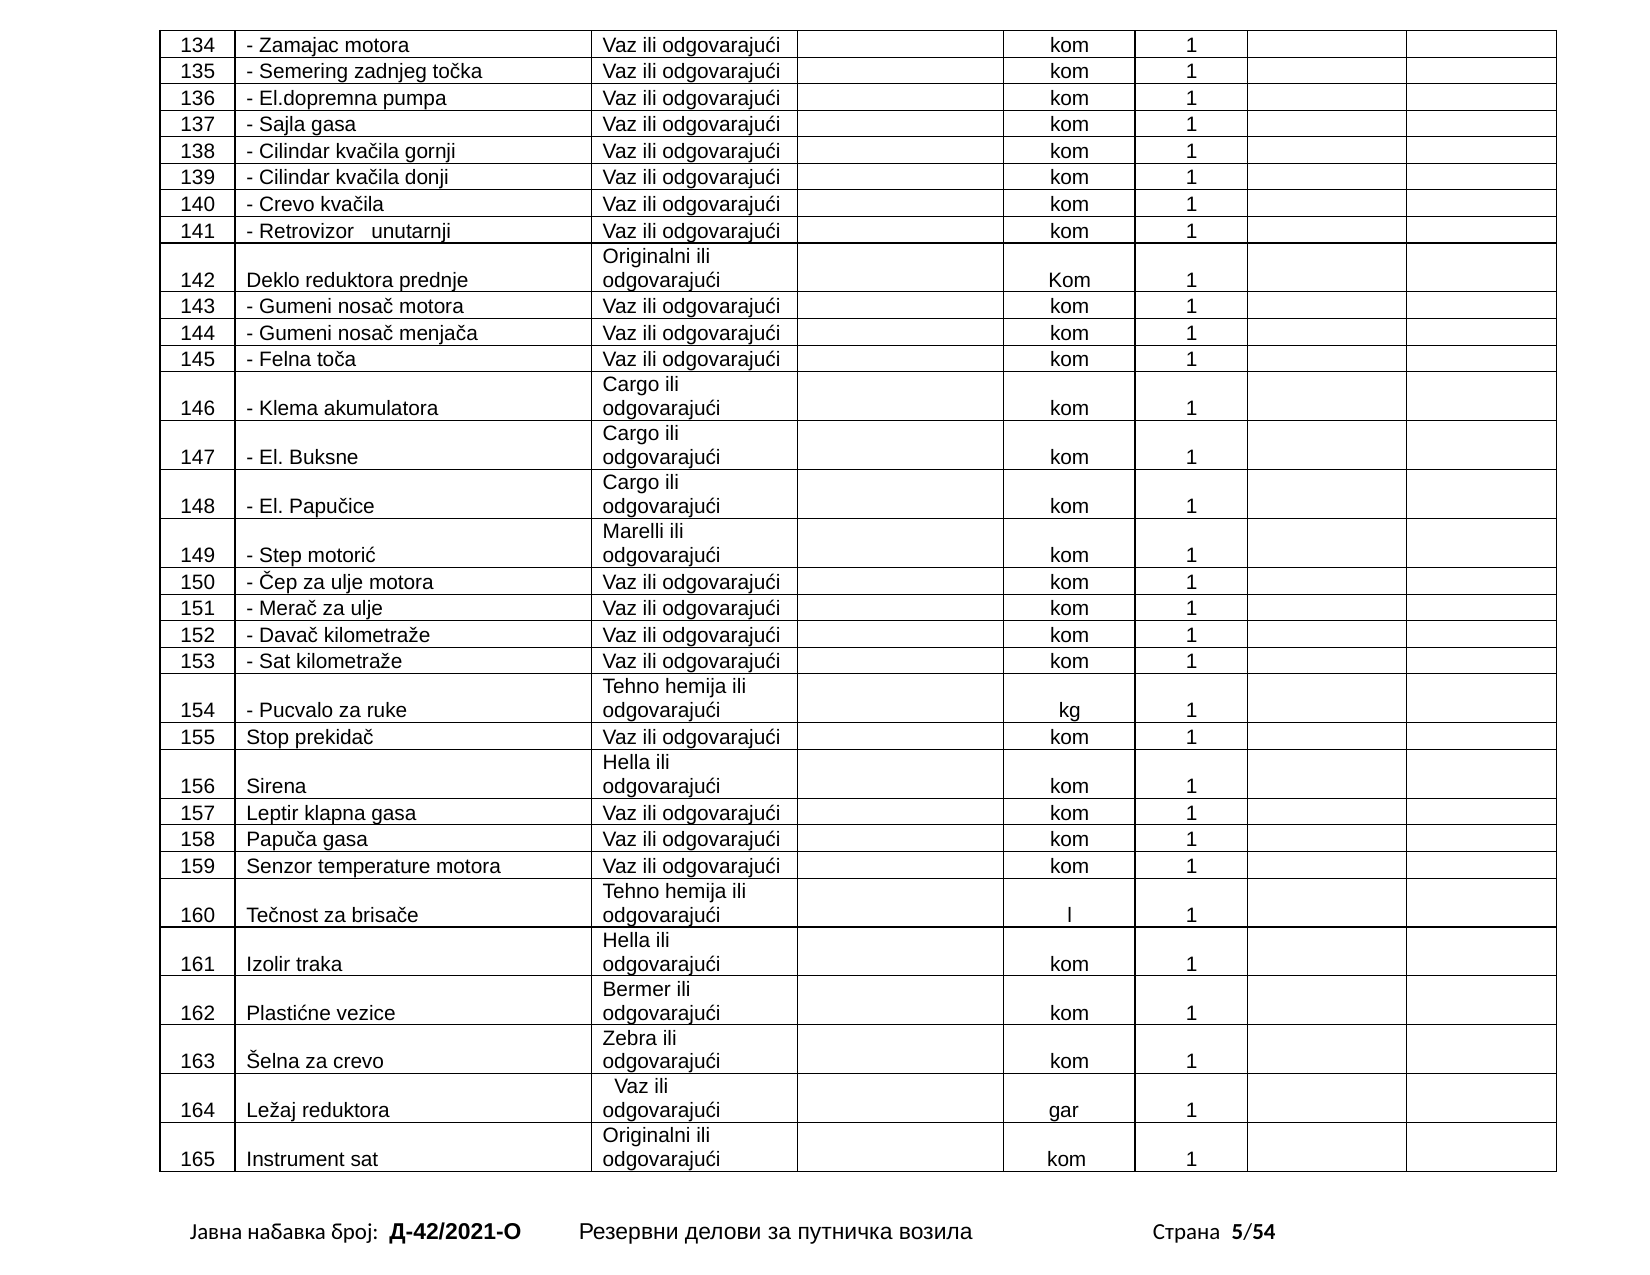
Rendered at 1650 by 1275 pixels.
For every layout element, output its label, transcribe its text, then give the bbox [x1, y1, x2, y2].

table_cell 1 [1136, 31, 1247, 57]
table_cell [1248, 595, 1406, 620]
table_cell [1248, 372, 1406, 420]
table_cell Vaz ili odgovarajući [592, 217, 797, 242]
table_cell 160 [161, 879, 234, 926]
table_cell [1407, 723, 1556, 749]
table_cell [1248, 723, 1406, 749]
table_cell - Čep za ulje motora [236, 568, 591, 593]
table_cell Vaz ili odgovarajući [592, 621, 797, 647]
table_cell Vaz ili odgovarajući [592, 648, 797, 673]
table_cell 1 [1136, 825, 1247, 851]
table_cell 140 [161, 190, 234, 216]
table_cell 148 [161, 470, 234, 518]
table_cell 143 [161, 292, 234, 318]
table_cell [798, 164, 1003, 189]
table_cell [798, 976, 1003, 1024]
table_cell [798, 292, 1003, 318]
table_cell kom [1004, 928, 1134, 975]
table_cell Tečnost za brisače [236, 879, 591, 926]
table_cell [1407, 84, 1556, 110]
table_cell [1248, 568, 1406, 593]
table_cell [1407, 976, 1556, 1024]
table_cell 1 [1136, 750, 1247, 798]
table_cell [1248, 31, 1406, 57]
table_cell [798, 750, 1003, 798]
table_cell [1407, 1123, 1556, 1171]
table_cell [1407, 852, 1556, 877]
table_cell - Klema akumulatora [236, 372, 591, 420]
table_cell Instrument sat [236, 1123, 591, 1171]
table_cell Vaz ili odgovarajući [592, 319, 797, 344]
table_cell - Gumeni nosač menjača [236, 319, 591, 344]
table_cell kom [1004, 372, 1134, 420]
table_cell [1248, 319, 1406, 344]
table_cell [798, 31, 1003, 57]
table_cell [1407, 421, 1556, 469]
table_cell Vaz ili odgovarajući [592, 595, 797, 620]
table_cell [1248, 519, 1406, 567]
table_cell kom [1004, 648, 1134, 673]
table_cell [1248, 825, 1406, 851]
table_cell 1 [1136, 1074, 1247, 1122]
table_cell - Sajla gasa [236, 111, 591, 136]
table_cell 1 [1136, 190, 1247, 216]
table_cell [1407, 164, 1556, 189]
table_cell [1248, 137, 1406, 163]
table_cell 147 [161, 421, 234, 469]
table_cell kom [1004, 723, 1134, 749]
table_cell 162 [161, 976, 234, 1024]
table_cell [798, 595, 1003, 620]
table_cell Vaz ili odgovarajući [592, 1074, 797, 1122]
table_cell [1407, 879, 1556, 926]
table_cell kom [1004, 621, 1134, 647]
table_cell kom [1004, 58, 1134, 83]
table_cell kom [1004, 750, 1134, 798]
table_cell kom [1004, 1123, 1134, 1171]
table_cell kom [1004, 976, 1134, 1024]
table_cell 138 [161, 137, 234, 163]
table_cell 144 [161, 319, 234, 344]
table_cell [798, 621, 1003, 647]
table_cell [798, 674, 1003, 722]
table_cell Vaz ili odgovarajući [592, 31, 797, 57]
table_cell - El. Papučice [236, 470, 591, 518]
table_cell Originalni ili odgovarajući [592, 244, 797, 291]
table_cell - Pucvalo za ruke [236, 674, 591, 722]
table_cell 1 [1136, 346, 1247, 371]
table_cell Šelna za crevo [236, 1025, 591, 1073]
table_cell - Zamajac motora [236, 31, 591, 57]
table_cell 1 [1136, 799, 1247, 824]
table_cell [798, 723, 1003, 749]
table_cell Sirena [236, 750, 591, 798]
table_cell [1248, 674, 1406, 722]
table_cell 1 [1136, 674, 1247, 722]
table_cell [798, 111, 1003, 136]
table_cell kom [1004, 470, 1134, 518]
table_cell [1248, 346, 1406, 371]
table_cell [1407, 519, 1556, 567]
table_cell [798, 470, 1003, 518]
table_cell 156 [161, 750, 234, 798]
table_cell - Crevo kvačila [236, 190, 591, 216]
table_cell [1248, 84, 1406, 110]
table_cell Stop prekidač [236, 723, 591, 749]
table_cell [1407, 648, 1556, 673]
table_cell [798, 84, 1003, 110]
table_cell 134 [161, 31, 234, 57]
table_cell [1248, 648, 1406, 673]
table_cell [1248, 750, 1406, 798]
table_cell [1407, 1074, 1556, 1122]
table_cell [1407, 674, 1556, 722]
table_cell [1407, 292, 1556, 318]
table_cell 1 [1136, 111, 1247, 136]
table_cell 1 [1136, 137, 1247, 163]
table_cell - El.dopremna pumpa [236, 84, 591, 110]
table_cell 1 [1136, 852, 1247, 877]
table_cell 165 [161, 1123, 234, 1171]
table_cell 149 [161, 519, 234, 567]
table_cell Vaz ili odgovarajući [592, 111, 797, 136]
table_cell [798, 799, 1003, 824]
table_cell - Cilindar kvačila donji [236, 164, 591, 189]
table_cell 1 [1136, 976, 1247, 1024]
table_cell [1407, 346, 1556, 371]
table_cell [798, 190, 1003, 216]
table_cell [1407, 319, 1556, 344]
table_cell Tehno hemija ili odgovarajući [592, 674, 797, 722]
table_cell kom [1004, 137, 1134, 163]
table_cell 150 [161, 568, 234, 593]
table_cell 1 [1136, 879, 1247, 926]
table_cell [1248, 976, 1406, 1024]
table_cell [1407, 190, 1556, 216]
table_cell 1 [1136, 470, 1247, 518]
table_cell 164 [161, 1074, 234, 1122]
table_cell Cargo ili odgovarajući [592, 470, 797, 518]
table_cell Vaz ili odgovarajući [592, 852, 797, 877]
table_cell [1248, 879, 1406, 926]
table_cell [1248, 244, 1406, 291]
table_cell - Semering zadnjeg točka [236, 58, 591, 83]
table_cell [1248, 1074, 1406, 1122]
table_cell Vaz ili odgovarajući [592, 568, 797, 593]
table_cell 141 [161, 217, 234, 242]
table_cell gar [1004, 1074, 1134, 1122]
table_cell [798, 928, 1003, 975]
table_cell [798, 825, 1003, 851]
table_cell [1407, 621, 1556, 647]
table_cell [1248, 217, 1406, 242]
table_cell kom [1004, 111, 1134, 136]
table_cell [1407, 58, 1556, 83]
table_cell Vaz ili odgovarajući [592, 58, 797, 83]
table_cell [1248, 58, 1406, 83]
table_cell 159 [161, 852, 234, 877]
table_cell [1407, 928, 1556, 975]
table_cell [1248, 164, 1406, 189]
table_cell Senzor temperature motora [236, 852, 591, 877]
table_cell [1407, 31, 1556, 57]
table_cell 142 [161, 244, 234, 291]
table_cell kom [1004, 190, 1134, 216]
table_cell Tehno hemija ili odgovarajući [592, 879, 797, 926]
table_cell [1248, 1123, 1406, 1171]
table_cell [798, 244, 1003, 291]
table_cell Izolir traka [236, 928, 591, 975]
table_cell kom [1004, 519, 1134, 567]
table_cell [798, 1025, 1003, 1073]
table_cell 1 [1136, 1025, 1247, 1073]
table_cell 1 [1136, 84, 1247, 110]
table_cell Cargo ili odgovarajući [592, 372, 797, 420]
table_cell 1 [1136, 164, 1247, 189]
table_cell [798, 319, 1003, 344]
table_cell [1248, 799, 1406, 824]
table_cell 158 [161, 825, 234, 851]
table_cell - Retrovizor unutarnji [236, 217, 591, 242]
table_cell 145 [161, 346, 234, 371]
table_cell 137 [161, 111, 234, 136]
table_cell kom [1004, 421, 1134, 469]
table_cell 1 [1136, 568, 1247, 593]
table_cell l [1004, 879, 1134, 926]
table_cell 1 [1136, 648, 1247, 673]
table_cell 1 [1136, 621, 1247, 647]
table_cell [1407, 1025, 1556, 1073]
table_cell Marelli ili odgovarajući [592, 519, 797, 567]
table_cell 151 [161, 595, 234, 620]
table_cell [1407, 470, 1556, 518]
table_cell kom [1004, 319, 1134, 344]
table_cell [1407, 825, 1556, 851]
table_cell [1248, 421, 1406, 469]
table_cell kom [1004, 1025, 1134, 1073]
table_cell 1 [1136, 244, 1247, 291]
table_cell kom [1004, 568, 1134, 593]
table_cell [798, 1123, 1003, 1171]
table_cell Deklo reduktora prednje [236, 244, 591, 291]
table_cell Leptir klapna gasa [236, 799, 591, 824]
table_cell 136 [161, 84, 234, 110]
table_cell 163 [161, 1025, 234, 1073]
table_cell [798, 372, 1003, 420]
table_cell [1407, 217, 1556, 242]
table_cell kom [1004, 217, 1134, 242]
table_cell 1 [1136, 58, 1247, 83]
table_cell kg [1004, 674, 1134, 722]
table_cell 154 [161, 674, 234, 722]
table_cell Vaz ili odgovarajući [592, 292, 797, 318]
table_cell 161 [161, 928, 234, 975]
table_cell kom [1004, 292, 1134, 318]
table_cell 155 [161, 723, 234, 749]
table_cell Vaz ili odgovarajući [592, 346, 797, 371]
table_cell [1407, 799, 1556, 824]
table_cell Kom [1004, 244, 1134, 291]
table_cell 1 [1136, 372, 1247, 420]
table_cell [798, 346, 1003, 371]
table_cell Originalni ili odgovarajući [592, 1123, 797, 1171]
table_cell Vaz ili odgovarajući [592, 84, 797, 110]
table_cell [1248, 111, 1406, 136]
table_cell [1407, 750, 1556, 798]
table_cell 1 [1136, 595, 1247, 620]
table_cell 1 [1136, 292, 1247, 318]
table_cell 1 [1136, 519, 1247, 567]
table_cell 1 [1136, 421, 1247, 469]
table_cell [1248, 852, 1406, 877]
table_cell - Davač kilometraže [236, 621, 591, 647]
table_cell [798, 137, 1003, 163]
table_cell [1407, 244, 1556, 291]
table_cell [798, 879, 1003, 926]
table_cell [1248, 1025, 1406, 1073]
table_cell 135 [161, 58, 234, 83]
table_cell [1407, 137, 1556, 163]
table_cell [1407, 568, 1556, 593]
table_cell [1248, 928, 1406, 975]
table_cell kom [1004, 852, 1134, 877]
table_cell [798, 519, 1003, 567]
table_cell - Merač za ulje [236, 595, 591, 620]
table_cell 157 [161, 799, 234, 824]
table_cell 1 [1136, 319, 1247, 344]
table_cell [1248, 292, 1406, 318]
table_cell 146 [161, 372, 234, 420]
table_cell kom [1004, 164, 1134, 189]
table_cell - Sat kilometraže [236, 648, 591, 673]
table_cell [798, 568, 1003, 593]
table_cell kom [1004, 825, 1134, 851]
table_cell Bermer ili odgovarajući [592, 976, 797, 1024]
table_cell kom [1004, 595, 1134, 620]
table_cell Zebra ili odgovarajući [592, 1025, 797, 1073]
table_cell kom [1004, 31, 1134, 57]
table_cell Plastićne vezice [236, 976, 591, 1024]
table_cell [1407, 595, 1556, 620]
table_cell - Step motorić [236, 519, 591, 567]
table_cell [798, 421, 1003, 469]
table_cell [798, 217, 1003, 242]
table_cell kom [1004, 84, 1134, 110]
table_cell 1 [1136, 217, 1247, 242]
table_cell [1248, 470, 1406, 518]
table_cell [1407, 111, 1556, 136]
table_cell [798, 58, 1003, 83]
table_cell 153 [161, 648, 234, 673]
table_cell Vaz ili odgovarajući [592, 799, 797, 824]
table_cell [798, 648, 1003, 673]
table_cell kom [1004, 799, 1134, 824]
table_cell 1 [1136, 1123, 1247, 1171]
table_cell - Cilindar kvačila gornji [236, 137, 591, 163]
table_cell kom [1004, 346, 1134, 371]
table_cell Hella ili odgovarajući [592, 750, 797, 798]
table_cell Cargo ili odgovarajući [592, 421, 797, 469]
table_cell [1248, 621, 1406, 647]
table_cell Vaz ili odgovarajući [592, 190, 797, 216]
table_cell Vaz ili odgovarajući [592, 825, 797, 851]
table_cell 1 [1136, 723, 1247, 749]
table_cell [798, 1074, 1003, 1122]
table_cell Vaz ili odgovarajući [592, 137, 797, 163]
table_cell Ležaj reduktora [236, 1074, 591, 1122]
table_cell [1407, 372, 1556, 420]
table_cell Papuča gasa [236, 825, 591, 851]
table_cell Hella ili odgovarajući [592, 928, 797, 975]
table_cell 152 [161, 621, 234, 647]
table_cell [1248, 190, 1406, 216]
table_cell [798, 852, 1003, 877]
table_cell - Gumeni nosač motora [236, 292, 591, 318]
table_cell 1 [1136, 928, 1247, 975]
table_cell 139 [161, 164, 234, 189]
table_cell Vaz ili odgovarajući [592, 164, 797, 189]
table_cell - El. Buksne [236, 421, 591, 469]
table_cell - Felna toča [236, 346, 591, 371]
table_cell Vaz ili odgovarajući [592, 723, 797, 749]
